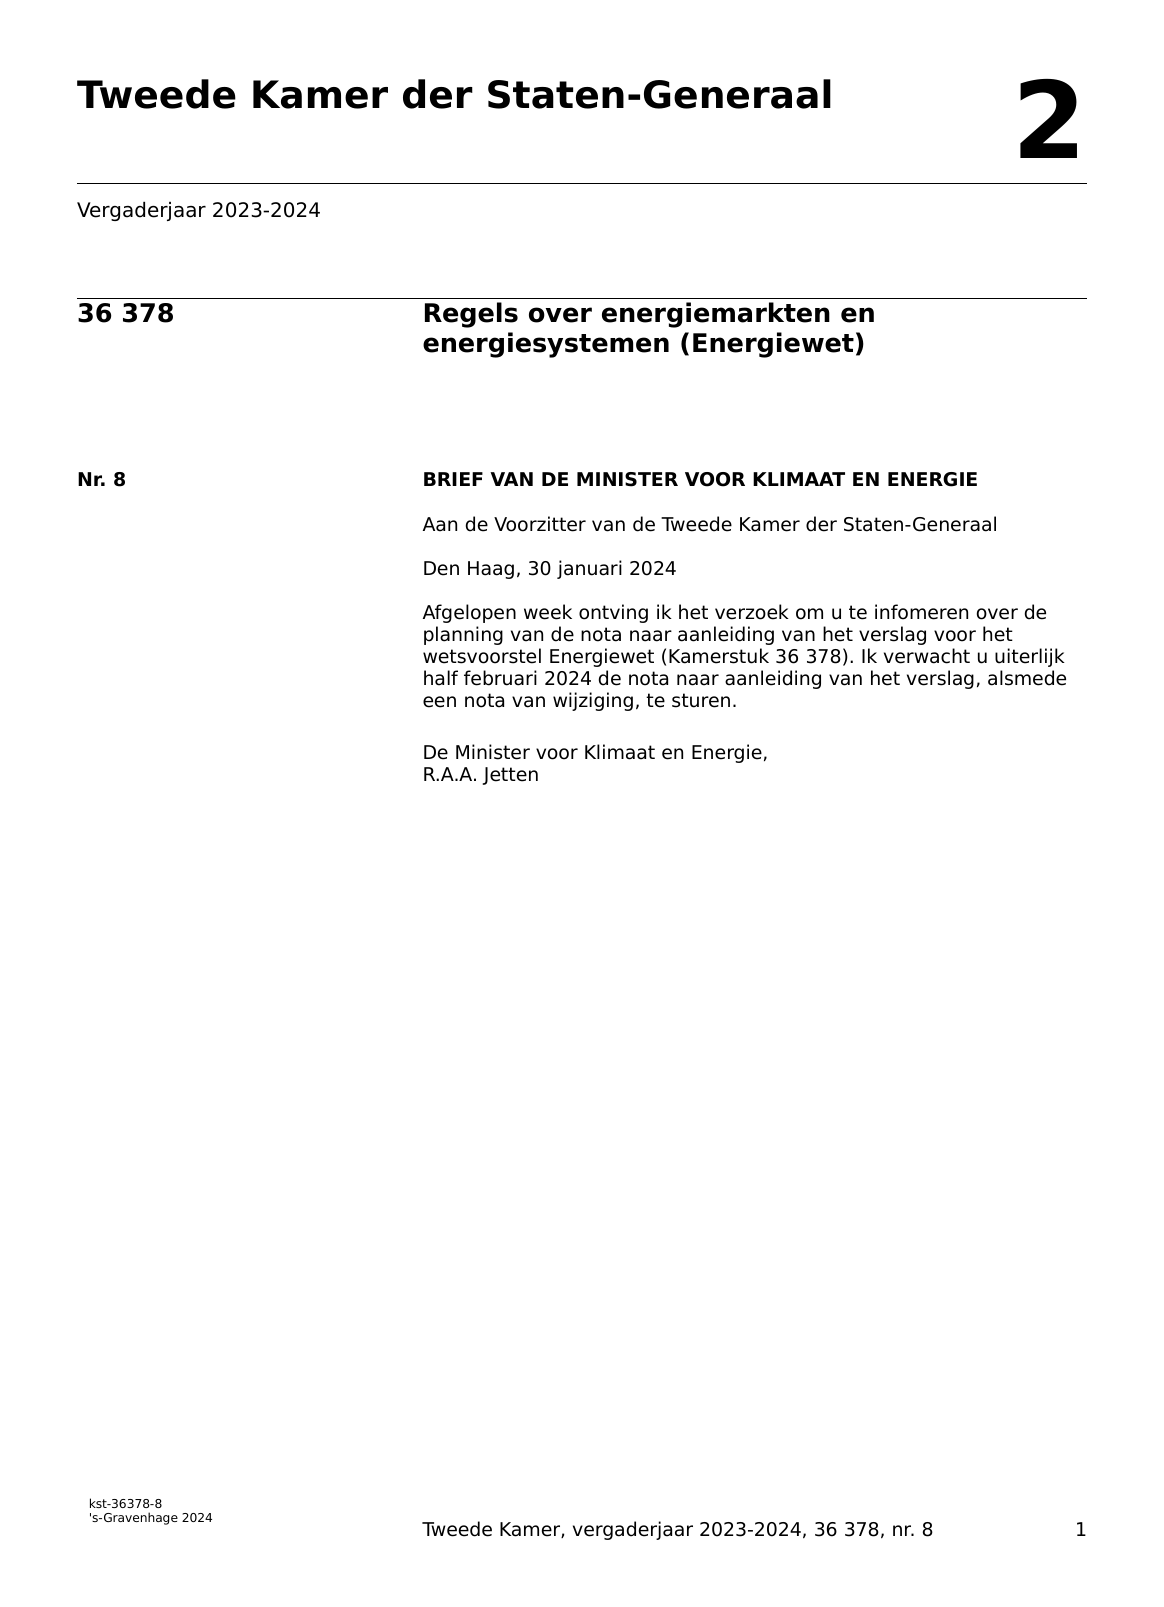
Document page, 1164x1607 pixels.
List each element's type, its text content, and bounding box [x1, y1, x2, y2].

subtitle Nr. 8 BRIEF VAN DE MINISTER VOOR KLIMAAT EN ENERGIE [77, 469, 1087, 491]
text Afgelopen week ontving ik het verzoek om u te infomeren over de planning van de nota naar aanleiding van het verslag voor het wetsvoorstel Energiewet (Kamerstuk 36 378). Ik verwacht u uiterlijk half februari 2024 de nota naar aanleiding van het verslag, alsmede een nota van wijziging, te sturen. [422, 602, 1087, 712]
table_cell Vergaderjaar 2023-2024 [77, 184, 1087, 298]
text Aan de Voorzitter van de Tweede Kamer der Staten-Generaal [422, 513, 1087, 536]
text Den Haag, 30 januari 2024 [422, 558, 1087, 580]
text kst-36378-8 [88, 1497, 323, 1511]
text De Minister voor Klimaat en Energie, R.A.A. Jetten [422, 742, 1087, 786]
table_header Tweede Kamer der Staten-Generaal [77, 59, 886, 183]
subtitle 36 378 Regels over energiemarkten en energiesystemen (Energiewet) [77, 299, 1087, 358]
text 's-Gravenhage 2024 [88, 1511, 323, 1525]
table_header 2 [886, 59, 1087, 183]
